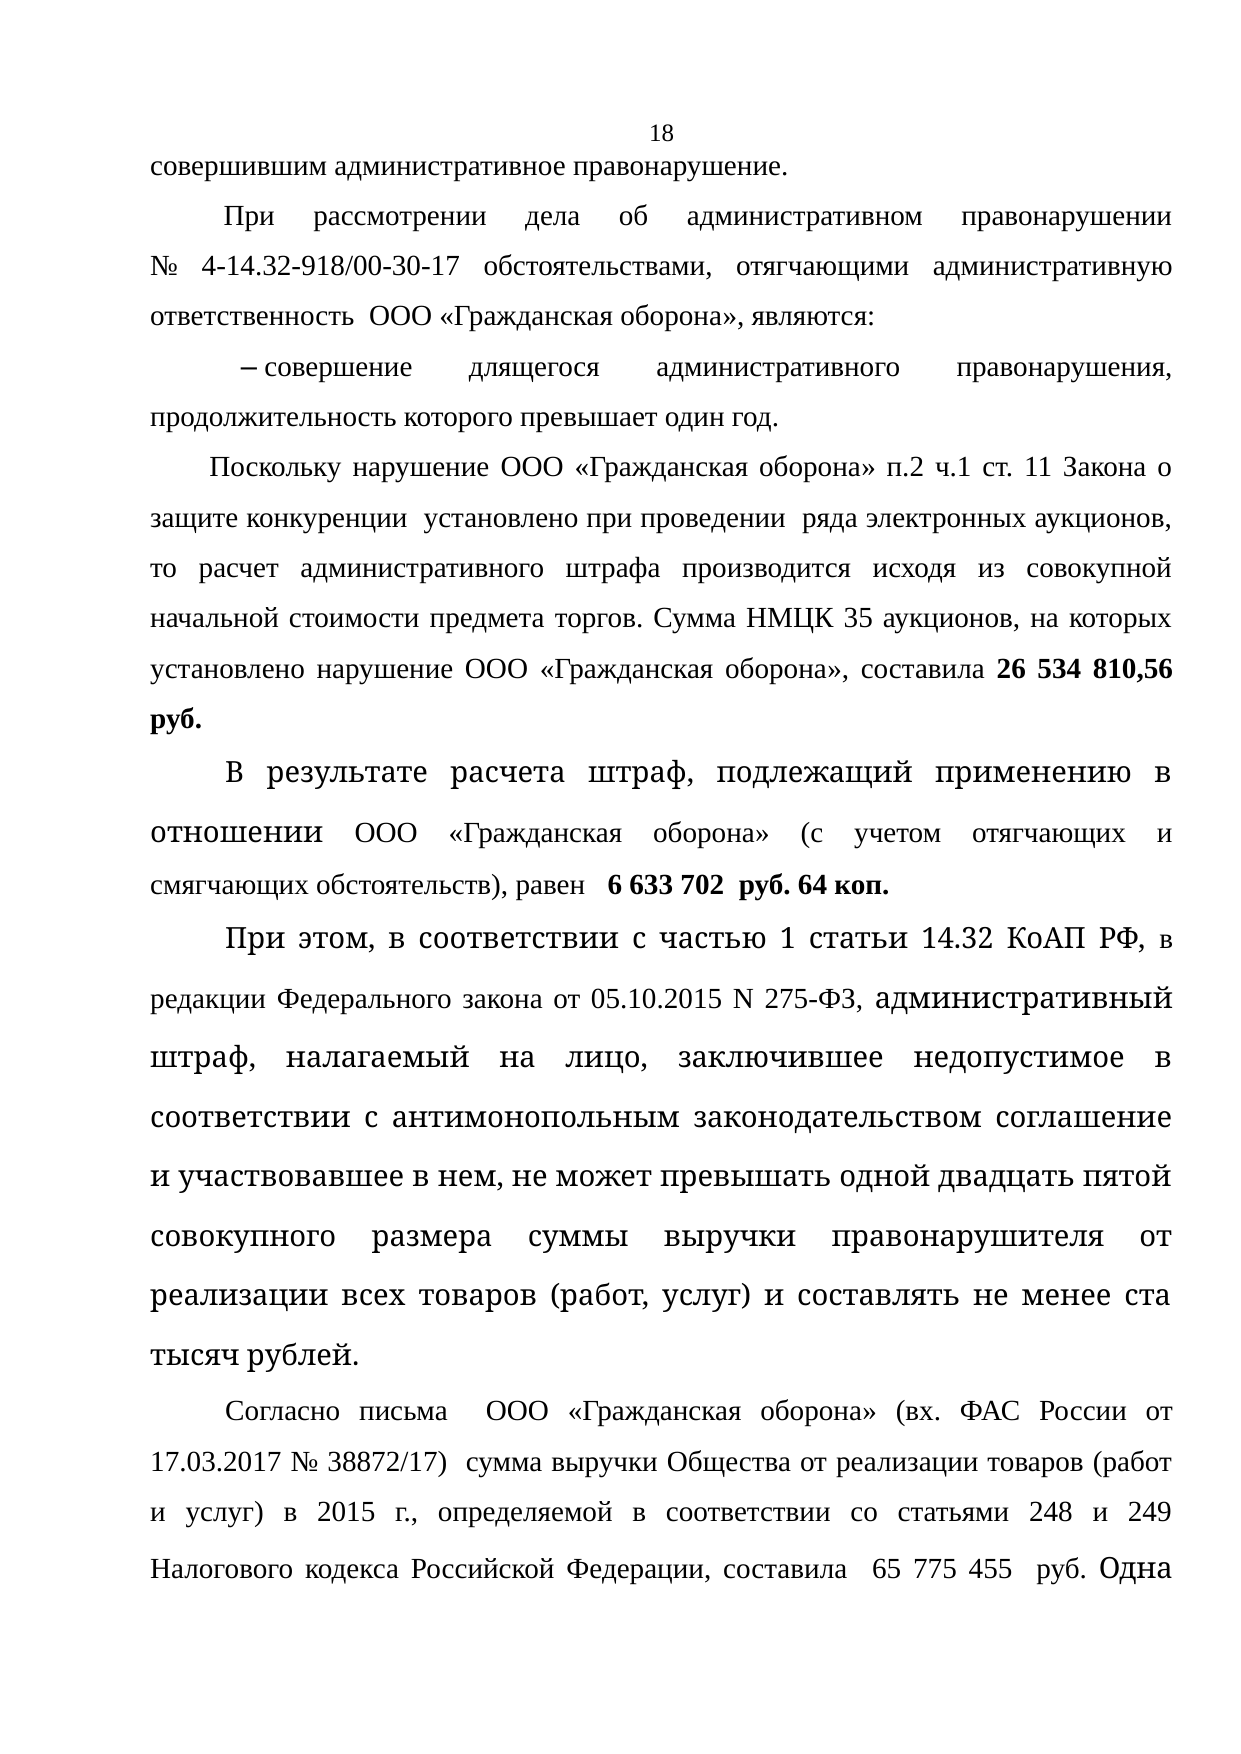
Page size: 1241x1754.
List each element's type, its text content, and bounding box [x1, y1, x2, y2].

text При этом, в соответствии с частью 1 статьи 14.32 КоАП РФ, в редакции Федерального закона от 05.10.2015 N 275-ФЗ, административный штраф, налагаемый на лицо, заключившее недопустимое в соответствии с антимонопольным законодательством соглашение и участвовавшее в нем, не может превышать одной двадцать пятой совокупного размера суммы выручки правонарушителя от реализации всех товаров (работ, услуг) и составлять не менее ста тысяч рублей. [150, 918, 1173, 1374]
text При рассмотрении дела об административном правонарушении № 4-14.32-918/00-30-17 обстоятельствами, отягчающими административную ответственность ООО «Гражданская оборона», являются: [150, 198, 1173, 332]
list совершение длящегося административного правонарушения, продолжительность которого превышает один год. [150, 349, 1173, 433]
text Согласно письма ООО «Гражданская оборона» (вх. ФАС России от 17.03.2017 № 38872/17) сумма выручки Общества от реализации товаров (работ и услуг) в 2015 г., определяемой в соответствии со статьями 248 и 249 Налогового кодекса Российской Федерации, составила 65 775 455 руб. Одна [150, 1393, 1173, 1587]
text В результате расчета штраф, подлежащий применению в отношении ООО «Гражданская оборона» (с учетом отягчающих и смягчающих обстоятельств), равен 6 633 702 руб. 64 коп. [150, 751, 1173, 901]
text Поскольку нарушение ООО «Гражданская оборона» п.2 ч.1 ст. 11 Закона о защите конкуренции установлено при проведении ряда электронных аукционов, то расчет административного штрафа производится исходя из совокупной начальной стоимости предмета торгов. Сумма НМЦК 35 аукционов, на которых установлено нарушение ООО «Гражданская оборона», составила 26 534 810,56 руб. [150, 449, 1173, 735]
list совершившим административное правонарушение. [150, 148, 1173, 181]
